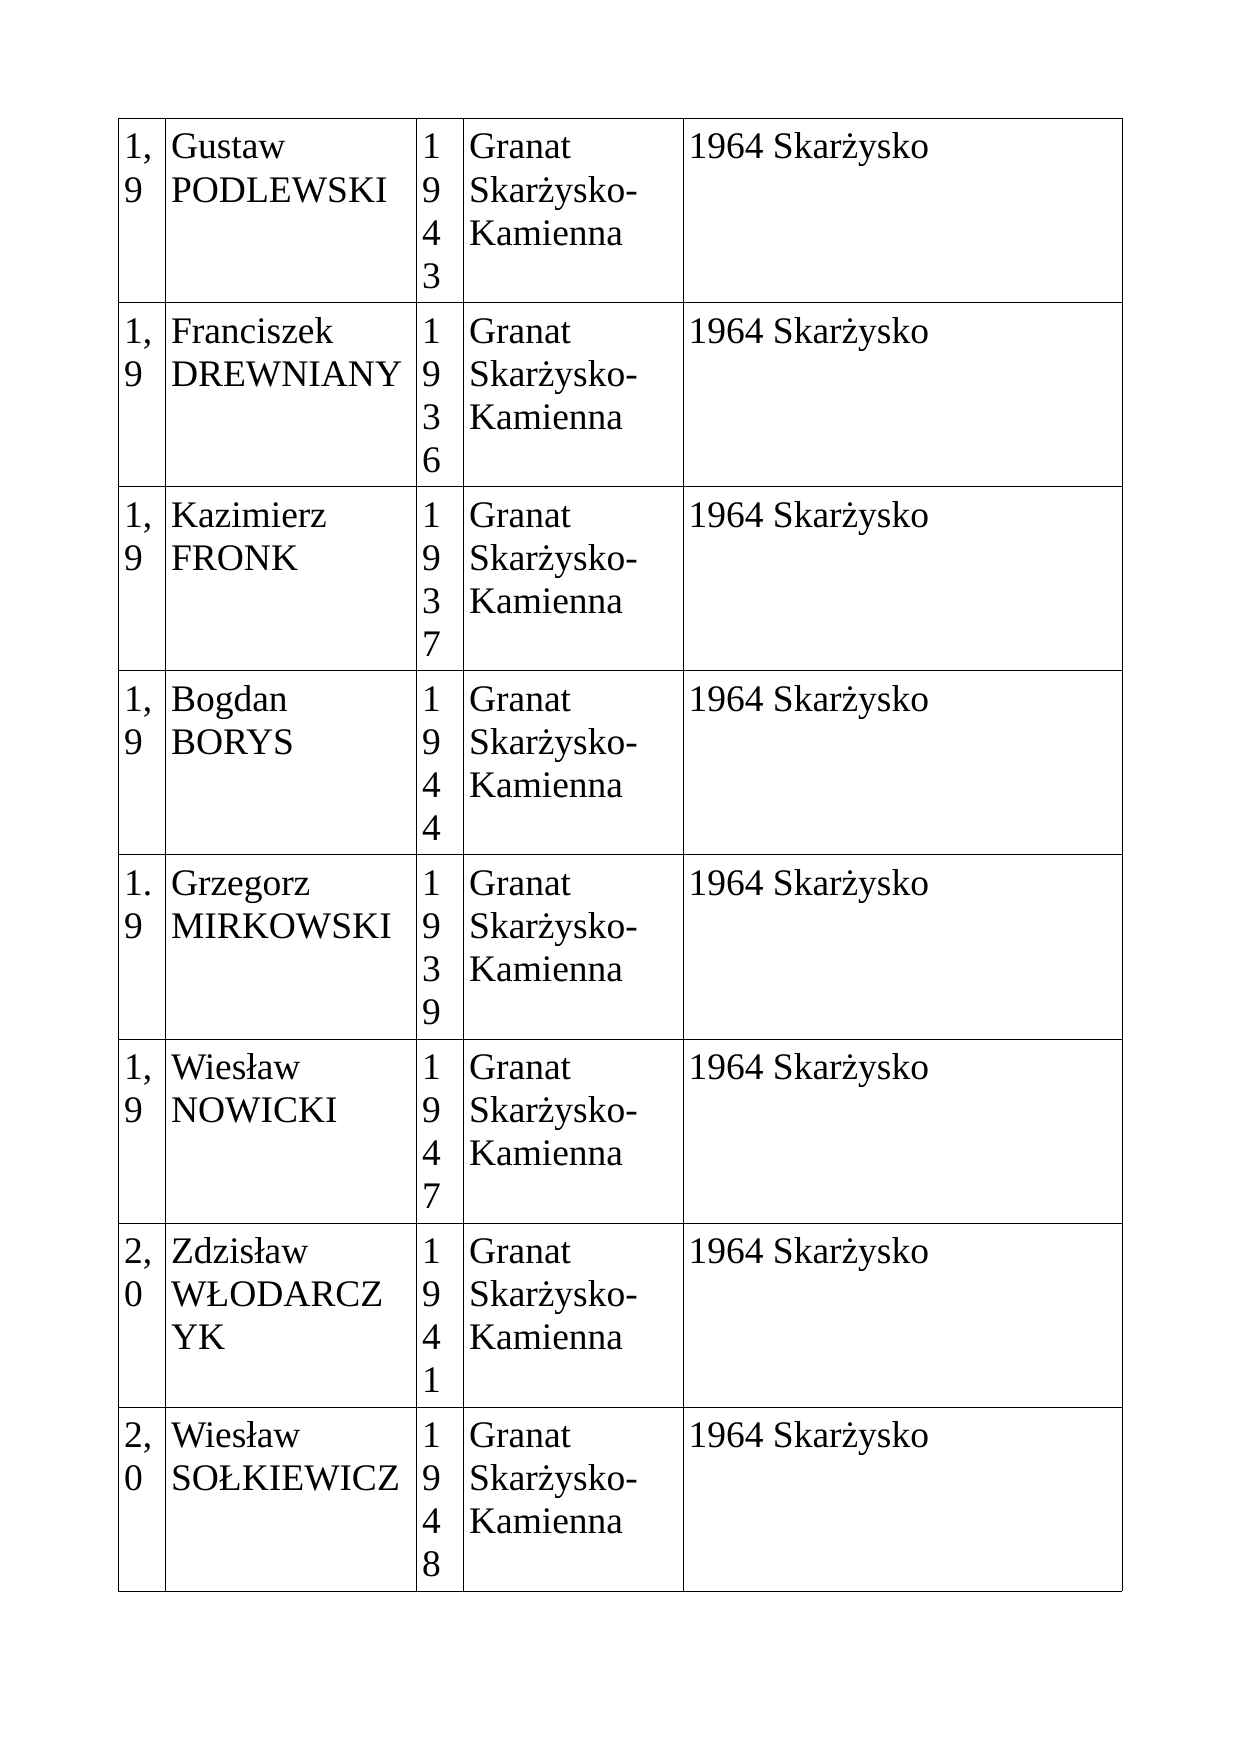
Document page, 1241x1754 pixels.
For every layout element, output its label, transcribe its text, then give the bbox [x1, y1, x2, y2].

table_cell 1964 Skarżysko [684, 855, 1122, 1038]
table_cell 1936 [417, 303, 463, 486]
table_cell Zdzisław WŁODARCZYK [166, 1224, 416, 1407]
table_cell Grzegorz MIRKOWSKI [166, 855, 416, 1038]
table_cell Bogdan BORYS [166, 671, 416, 854]
table_cell 1964 Skarżysko [684, 1224, 1122, 1407]
table_cell Granat Skarżysko-Kamienna [464, 855, 683, 1038]
table_cell 1,9 [119, 119, 165, 302]
table_cell 1964 Skarżysko [684, 487, 1122, 670]
table_cell Kazimierz FRONK [166, 487, 416, 670]
table_cell 1939 [417, 855, 463, 1038]
table_cell 1948 [417, 1408, 463, 1591]
table_cell 1947 [417, 1040, 463, 1222]
table_cell Gustaw PODLEWSKI [166, 119, 416, 302]
table_cell 1964 Skarżysko [684, 1040, 1122, 1222]
table_cell 1964 Skarżysko [684, 303, 1122, 486]
table_cell 1,9 [119, 303, 165, 486]
table_cell 2,0 [119, 1408, 165, 1591]
table_cell Wiesław NOWICKI [166, 1040, 416, 1222]
table_cell Wiesław SOŁKIEWICZ [166, 1408, 416, 1591]
table_cell Franciszek DREWNIANY [166, 303, 416, 486]
table_cell 1,9 [119, 487, 165, 670]
table_cell 1943 [417, 119, 463, 302]
table_cell Granat Skarżysko-Kamienna [464, 119, 683, 302]
table_cell Granat Skarżysko-Kamienna [464, 671, 683, 854]
table_cell Granat Skarżysko-Kamienna [464, 487, 683, 670]
table_cell 1964 Skarżysko [684, 119, 1122, 302]
table_cell 1.9 [119, 855, 165, 1038]
table_cell 1964 Skarżysko [684, 671, 1122, 854]
table_cell Granat Skarżysko-Kamienna [464, 1040, 683, 1222]
table_cell Granat Skarżysko-Kamienna [464, 1224, 683, 1407]
table_cell 1937 [417, 487, 463, 670]
table_cell 1,9 [119, 671, 165, 854]
table_cell 2,0 [119, 1224, 165, 1407]
table_cell 1944 [417, 671, 463, 854]
table_cell 1941 [417, 1224, 463, 1407]
table_cell 1964 Skarżysko [684, 1408, 1122, 1591]
table_cell Granat Skarżysko-Kamienna [464, 1408, 683, 1591]
table_cell 1,9 [119, 1040, 165, 1222]
table_cell Granat Skarżysko-Kamienna [464, 303, 683, 486]
